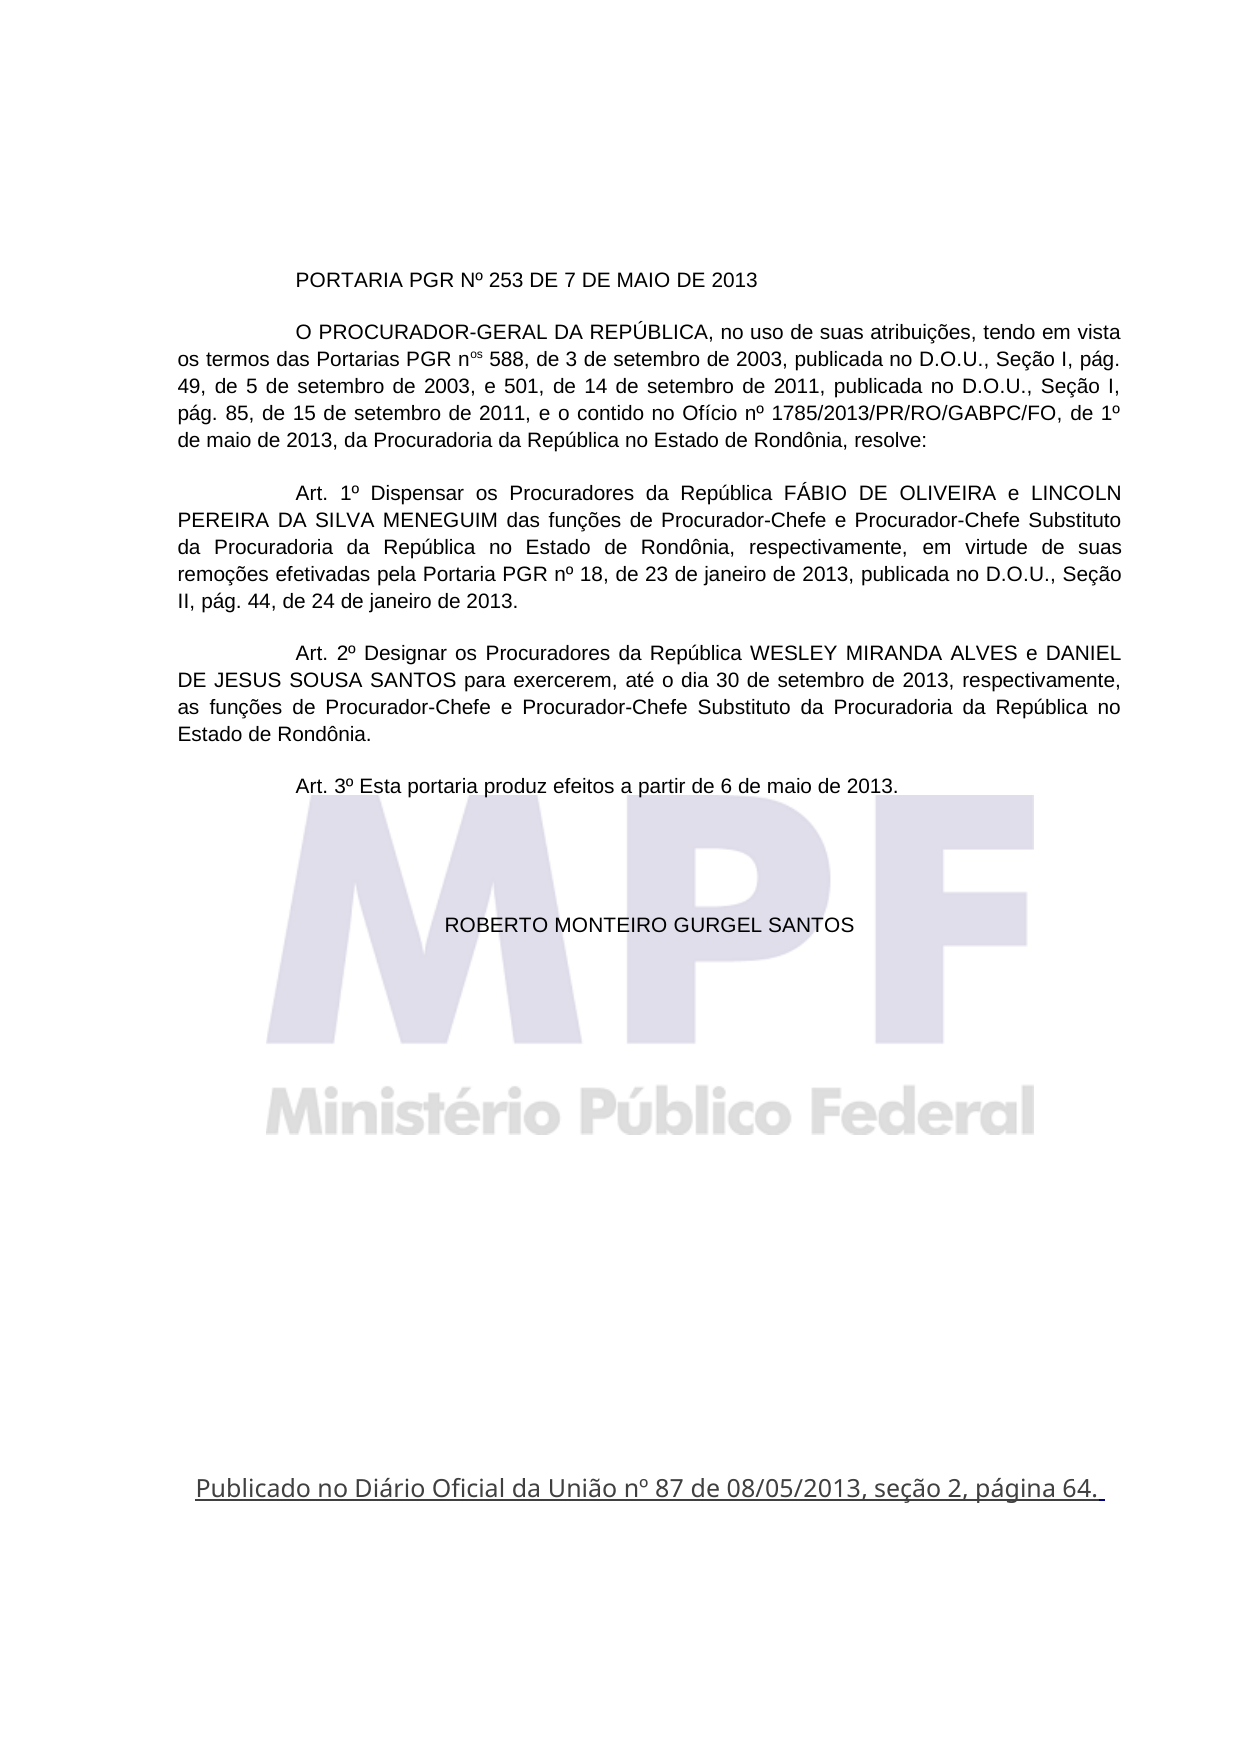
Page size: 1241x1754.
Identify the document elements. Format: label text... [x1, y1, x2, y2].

text Art. 1º Dispensar os Procuradores da República FÁBIO DE OLIVEIRA e LINCOLN PEREIRA DA SILVA MENEGUIM das funções de Procurador-Chefe e Procurador-Chefe Substituto da Procuradoria da República no Estado de Rondônia, respectivamente, em virtude de suas remoções efetivadas pela Portaria PGR nº 18, de 23 de janeiro de 2013, publicada no D.O.U., Seção II, pág. 44, de 24 de janeiro de 2013. [177, 478, 1122, 614]
text PORTARIA PGR Nº 253 DE 7 DE MAIO DE 2013 [177, 266, 1122, 293]
text Publicado no Diário Oficial da União nº 87 de 08/05/2013, seção 2, página 64. [177, 1476, 1122, 1503]
text Art. 2º Designar os Procuradores da República WESLEY MIRANDA ALVES e DANIEL DE JESUS SOUSA SANTOS para exercerem, até o dia 30 de setembro de 2013, respectivamente, as funções de Procurador-Chefe e Procurador-Chefe Substituto da Procuradoria da República no Estado de Rondônia. [177, 639, 1122, 747]
text O PROCURADOR-GERAL DA REPÚBLICA, no uso de suas atribuições, tendo em vista os termos das Portarias PGR nos 588, de 3 de setembro de 2003, publicada no D.O.U., Seção I, pág. 49, de 5 de setembro de 2003, e 501, de 14 de setembro de 2011, publicada no D.O.U., Seção I, pág. 85, de 15 de setembro de 2011, e o contido no Ofício nº 1785/2013/PR/RO/GABPC/FO, de 1º de maio de 2013, da Procuradoria da República no Estado de Rondônia, resolve: [177, 318, 1122, 453]
picture [266, 799, 1034, 913]
text Art. 3º Esta portaria produz efeitos a partir de 6 de maio de 2013. [177, 772, 1122, 799]
text ROBERTO MONTEIRO GURGEL SANTOS [177, 913, 1122, 937]
picture [266, 937, 1034, 1136]
